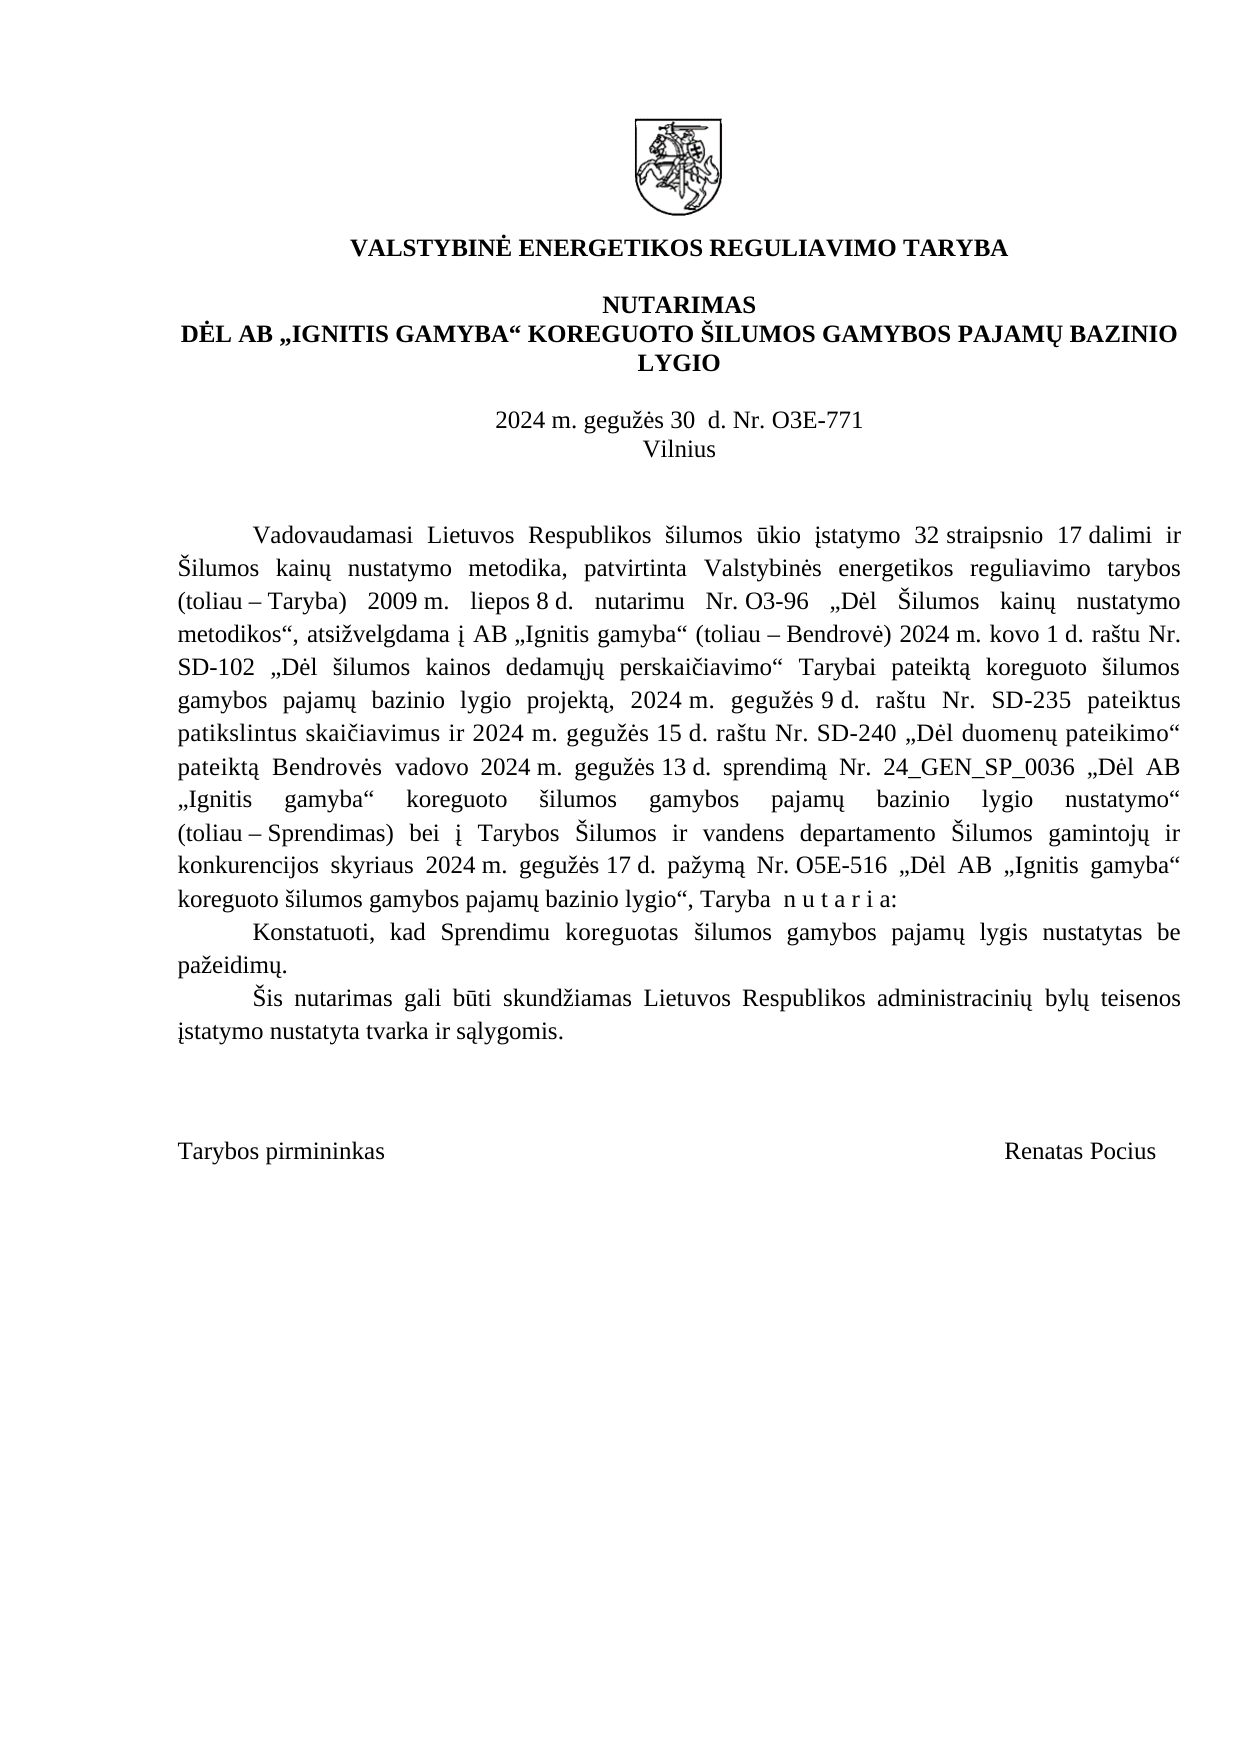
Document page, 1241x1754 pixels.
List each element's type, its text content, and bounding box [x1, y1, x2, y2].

text NUTARIMAS [177, 290, 1181, 319]
text Vadovaudamasi Lietuvos Respublikos šilumos ūkio įstatymo 32 straipsnio 17 dalimi ir Šilumos kainų nustatymo metodika, patvirtinta Valstybinės energetikos reguliavimo tarybos (toliau – Taryba) 2009 m. liepos 8 d. nutarimu Nr. O3-96 „Dėl Šilumos kainų nustatymo metodikos“, atsižvelgdama į AB „Ignitis gamyba“ (toliau – Bendrovė) 2024 m. kovo 1 d. raštu Nr. SD-102 „Dėl šilumos kainos dedamųjų perskaičiavimo“ Tarybai pateiktą koreguoto šilumos gamybos pajamų bazinio lygio projektą, 2024 m. gegužės 9 d. raštu Nr. SD-235 pateiktus patikslintus skaičiavimus ir 2024 m. gegužės 15 d. raštu Nr. SD-240 „Dėl duomenų pateikimo“ pateiktą Bendrovės vadovo 2024 m. gegužės 13 d. sprendimą Nr. 24_GEN_SP_0036 „Dėl AB „Ignitis gamyba“ koreguoto šilumos gamybos pajamų bazinio lygio nustatymo“ (toliau – Sprendimas) bei į Tarybos Šilumos ir vandens departamento Šilumos gamintojų ir konkurencijos skyriaus 2024 m. gegužės 17 d. pažymą Nr. O5E-516 „Dėl AB „Ignitis gamyba“ koreguoto šilumos gamybos pajamų bazinio lygio“, Taryba n u t a r i a: [177, 520, 1181, 912]
text 2024 m. gegužės 30 d. Nr. O3E-771 [177, 405, 1181, 434]
text Vilnius [177, 434, 1181, 463]
text Konstatuoti, kad Sprendimu koreguotas šilumos gamybos pajamų lygis nustatytas be pažeidimų. [177, 917, 1181, 978]
text Tarybos pirmininkas Renatas Pocius [177, 1135, 1181, 1166]
subtitle DĖL AB „IGNITIS GAMYBA“ KOREGUOTO ŠILUMOS GAMYBOS PAJAMŲ BAZINIO LYGIO [177, 319, 1181, 377]
text Valstybinė energetikos reguliavimo taryba [177, 233, 1181, 262]
text Šis nutarimas gali būti skundžiamas Lietuvos Respublikos administracinių bylų teisenos įstatymo nustatyta tvarka ir sąlygomis. [177, 983, 1181, 1044]
